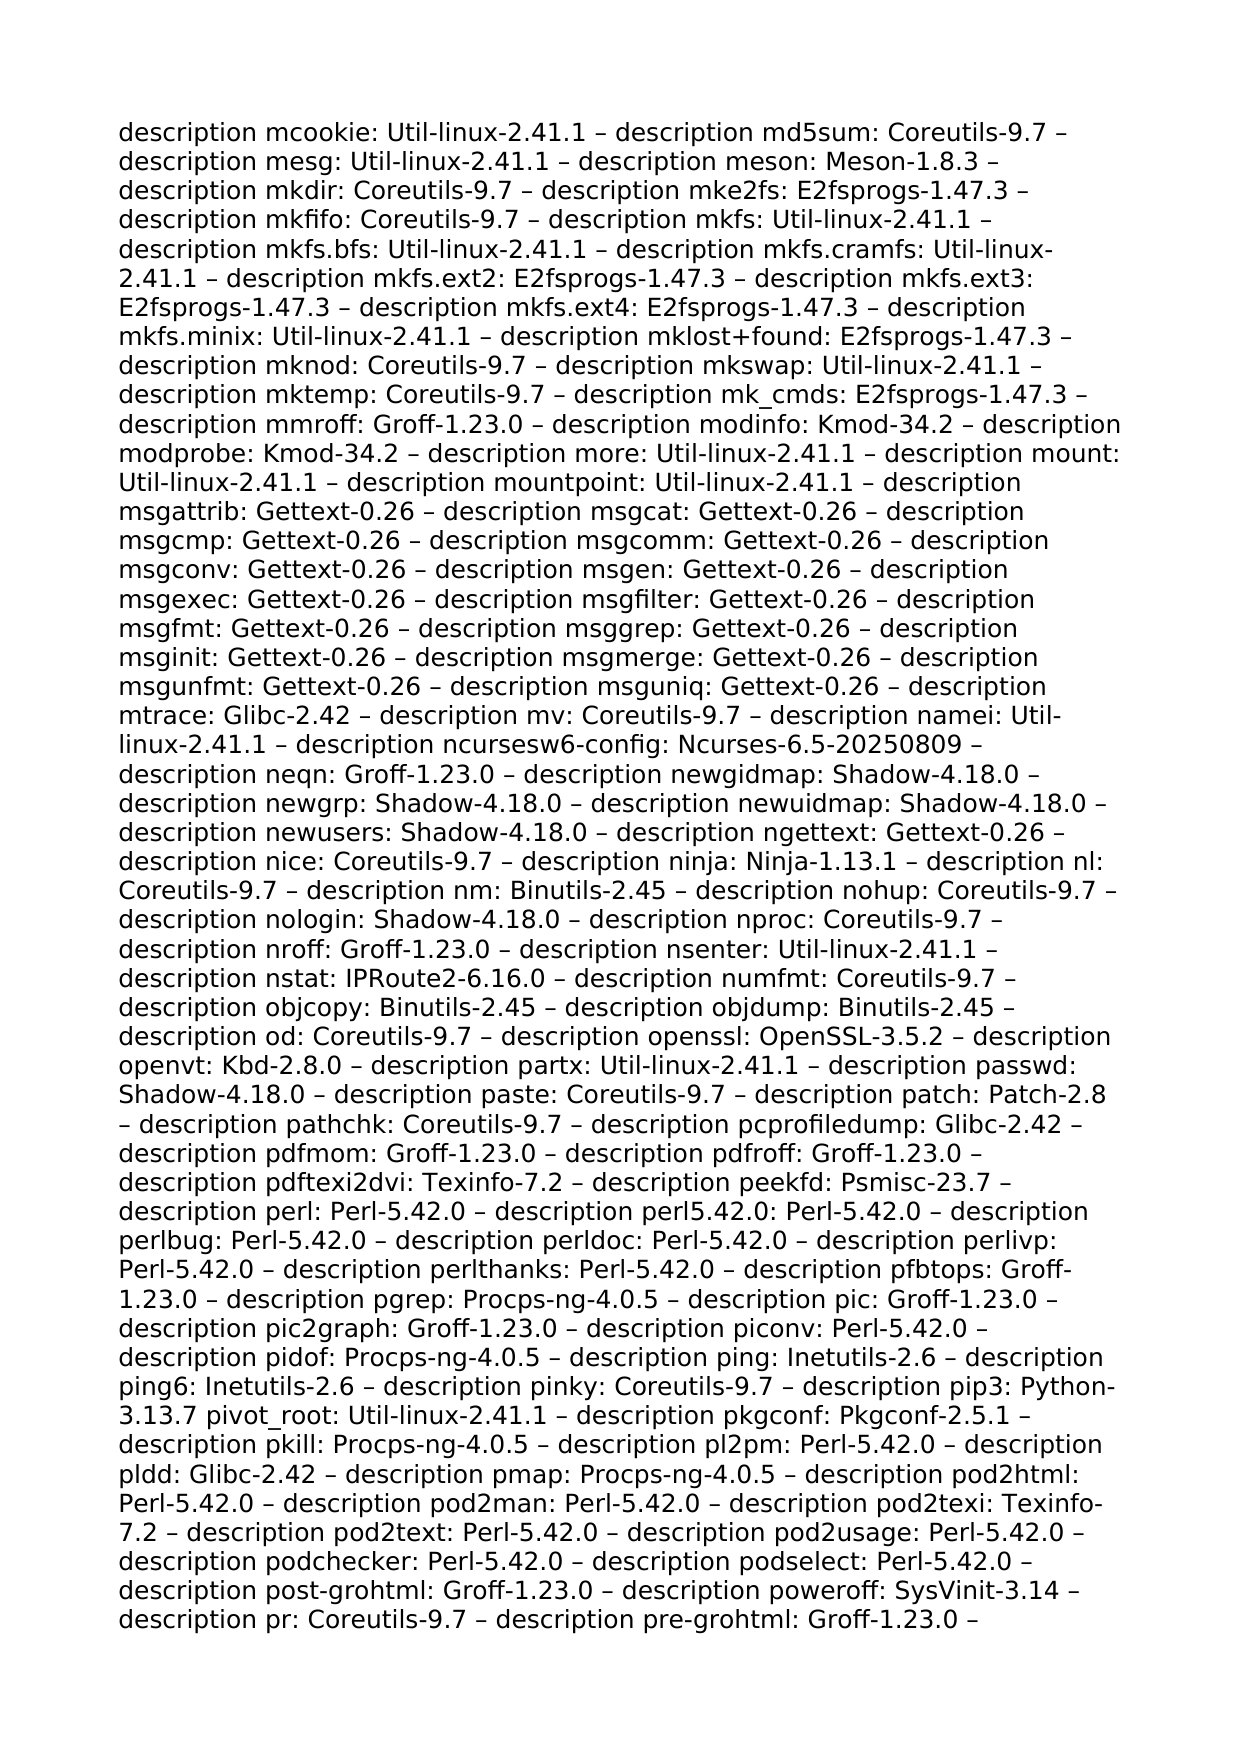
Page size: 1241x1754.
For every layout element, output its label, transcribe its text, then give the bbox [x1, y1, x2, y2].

text description mcookie: Util-linux-2.41.1 – description md5sum: Coreutils-9.7 – description mesg: Util-linux-2.41.1 – description meson: Meson-1.8.3 – description mkdir: Coreutils-9.7 – description mke2fs: E2fsprogs-1.47.3 – description mkfifo: Coreutils-9.7 – description mkfs: Util-linux-2.41.1 – description mkfs.bfs: Util-linux-2.41.1 – description mkfs.cramfs: Util-linux-2.41.1 – description mkfs.ext2: E2fsprogs-1.47.3 – description mkfs.ext3: E2fsprogs-1.47.3 – description mkfs.ext4: E2fsprogs-1.47.3 – description mkfs.minix: Util-linux-2.41.1 – description mklost+found: E2fsprogs-1.47.3 – description mknod: Coreutils-9.7 – description mkswap: Util-linux-2.41.1 – description mktemp: Coreutils-9.7 – description mk_cmds: E2fsprogs-1.47.3 – description mmroff: Groff-1.23.0 – description modinfo: Kmod-34.2 – description modprobe: Kmod-34.2 – description more: Util-linux-2.41.1 – description mount: Util-linux-2.41.1 – description mountpoint: Util-linux-2.41.1 – description msgattrib: Gettext-0.26 – description msgcat: Gettext-0.26 – description msgcmp: Gettext-0.26 – description msgcomm: Gettext-0.26 – description msgconv: Gettext-0.26 – description msgen: Gettext-0.26 – description msgexec: Gettext-0.26 – description msgfilter: Gettext-0.26 – description msgfmt: Gettext-0.26 – description msggrep: Gettext-0.26 – description msginit: Gettext-0.26 – description msgmerge: Gettext-0.26 – description msgunfmt: Gettext-0.26 – description msguniq: Gettext-0.26 – description mtrace: Glibc-2.42 – description mv: Coreutils-9.7 – description namei: Util-linux-2.41.1 – description ncursesw6-config: Ncurses-6.5-20250809 – description neqn: Groff-1.23.0 – description newgidmap: Shadow-4.18.0 – description newgrp: Shadow-4.18.0 – description newuidmap: Shadow-4.18.0 – description newusers: Shadow-4.18.0 – description ngettext: Gettext-0.26 – description nice: Coreutils-9.7 – description ninja: Ninja-1.13.1 – description nl: Coreutils-9.7 – description nm: Binutils-2.45 – description nohup: Coreutils-9.7 – description nologin: Shadow-4.18.0 – description nproc: Coreutils-9.7 – description nroff: Groff-1.23.0 – description nsenter: Util-linux-2.41.1 – description nstat: IPRoute2-6.16.0 – description numfmt: Coreutils-9.7 – description objcopy: Binutils-2.45 – description objdump: Binutils-2.45 – description od: Coreutils-9.7 – description openssl: OpenSSL-3.5.2 – description openvt: Kbd-2.8.0 – description partx: Util-linux-2.41.1 – description passwd: Shadow-4.18.0 – description paste: Coreutils-9.7 – description patch: Patch-2.8 – description pathchk: Coreutils-9.7 – description pcprofiledump: Glibc-2.42 – description pdfmom: Groff-1.23.0 – description pdfroff: Groff-1.23.0 – description pdftexi2dvi: Texinfo-7.2 – description peekfd: Psmisc-23.7 – description perl: Perl-5.42.0 – description perl5.42.0: Perl-5.42.0 – description perlbug: Perl-5.42.0 – description perldoc: Perl-5.42.0 – description perlivp: Perl-5.42.0 – description perlthanks: Perl-5.42.0 – description pfbtops: Groff-1.23.0 – description pgrep: Procps-ng-4.0.5 – description pic: Groff-1.23.0 – description pic2graph: Groff-1.23.0 – description piconv: Perl-5.42.0 – description pidof: Procps-ng-4.0.5 – description ping: Inetutils-2.6 – description ping6: Inetutils-2.6 – description pinky: Coreutils-9.7 – description pip3: Python-3.13.7 pivot_root: Util-linux-2.41.1 – description pkgconf: Pkgconf-2.5.1 – description pkill: Procps-ng-4.0.5 – description pl2pm: Perl-5.42.0 – description pldd: Glibc-2.42 – description pmap: Procps-ng-4.0.5 – description pod2html: Perl-5.42.0 – description pod2man: Perl-5.42.0 – description pod2texi: Texinfo-7.2 – description pod2text: Perl-5.42.0 – description pod2usage: Perl-5.42.0 – description podchecker: Perl-5.42.0 – description podselect: Perl-5.42.0 – description post-grohtml: Groff-1.23.0 – description poweroff: SysVinit-3.14 – description pr: Coreutils-9.7 – description pre-grohtml: Groff-1.23.0 – [118, 118, 1122, 1635]
